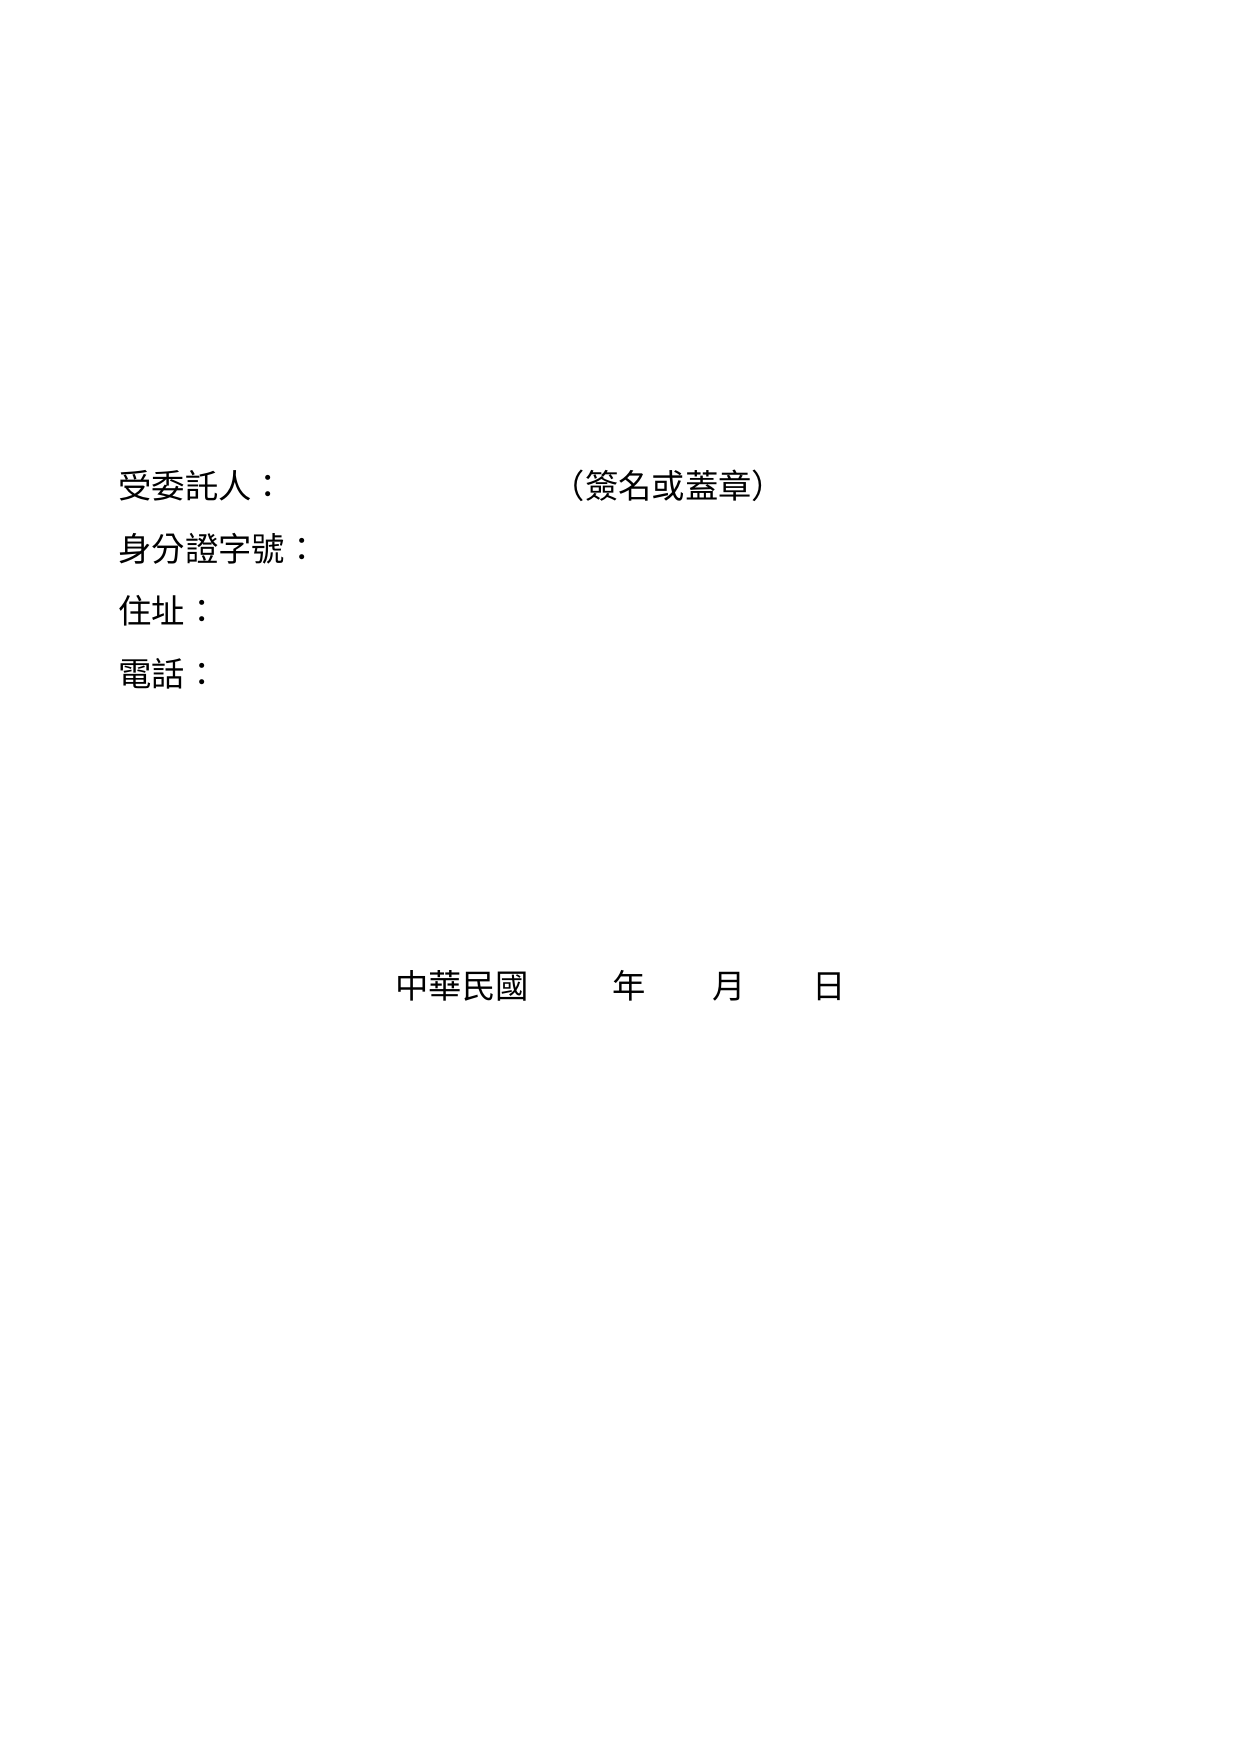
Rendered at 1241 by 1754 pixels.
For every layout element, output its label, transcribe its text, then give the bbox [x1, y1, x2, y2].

text 住址： [118, 567, 1122, 630]
text 受委託人： （簽名或蓋章） [118, 442, 1122, 505]
text 身分證字號： [118, 505, 1122, 567]
text 中華民國 年 月 日 [118, 942, 1122, 1005]
text 電話： [118, 630, 1122, 692]
